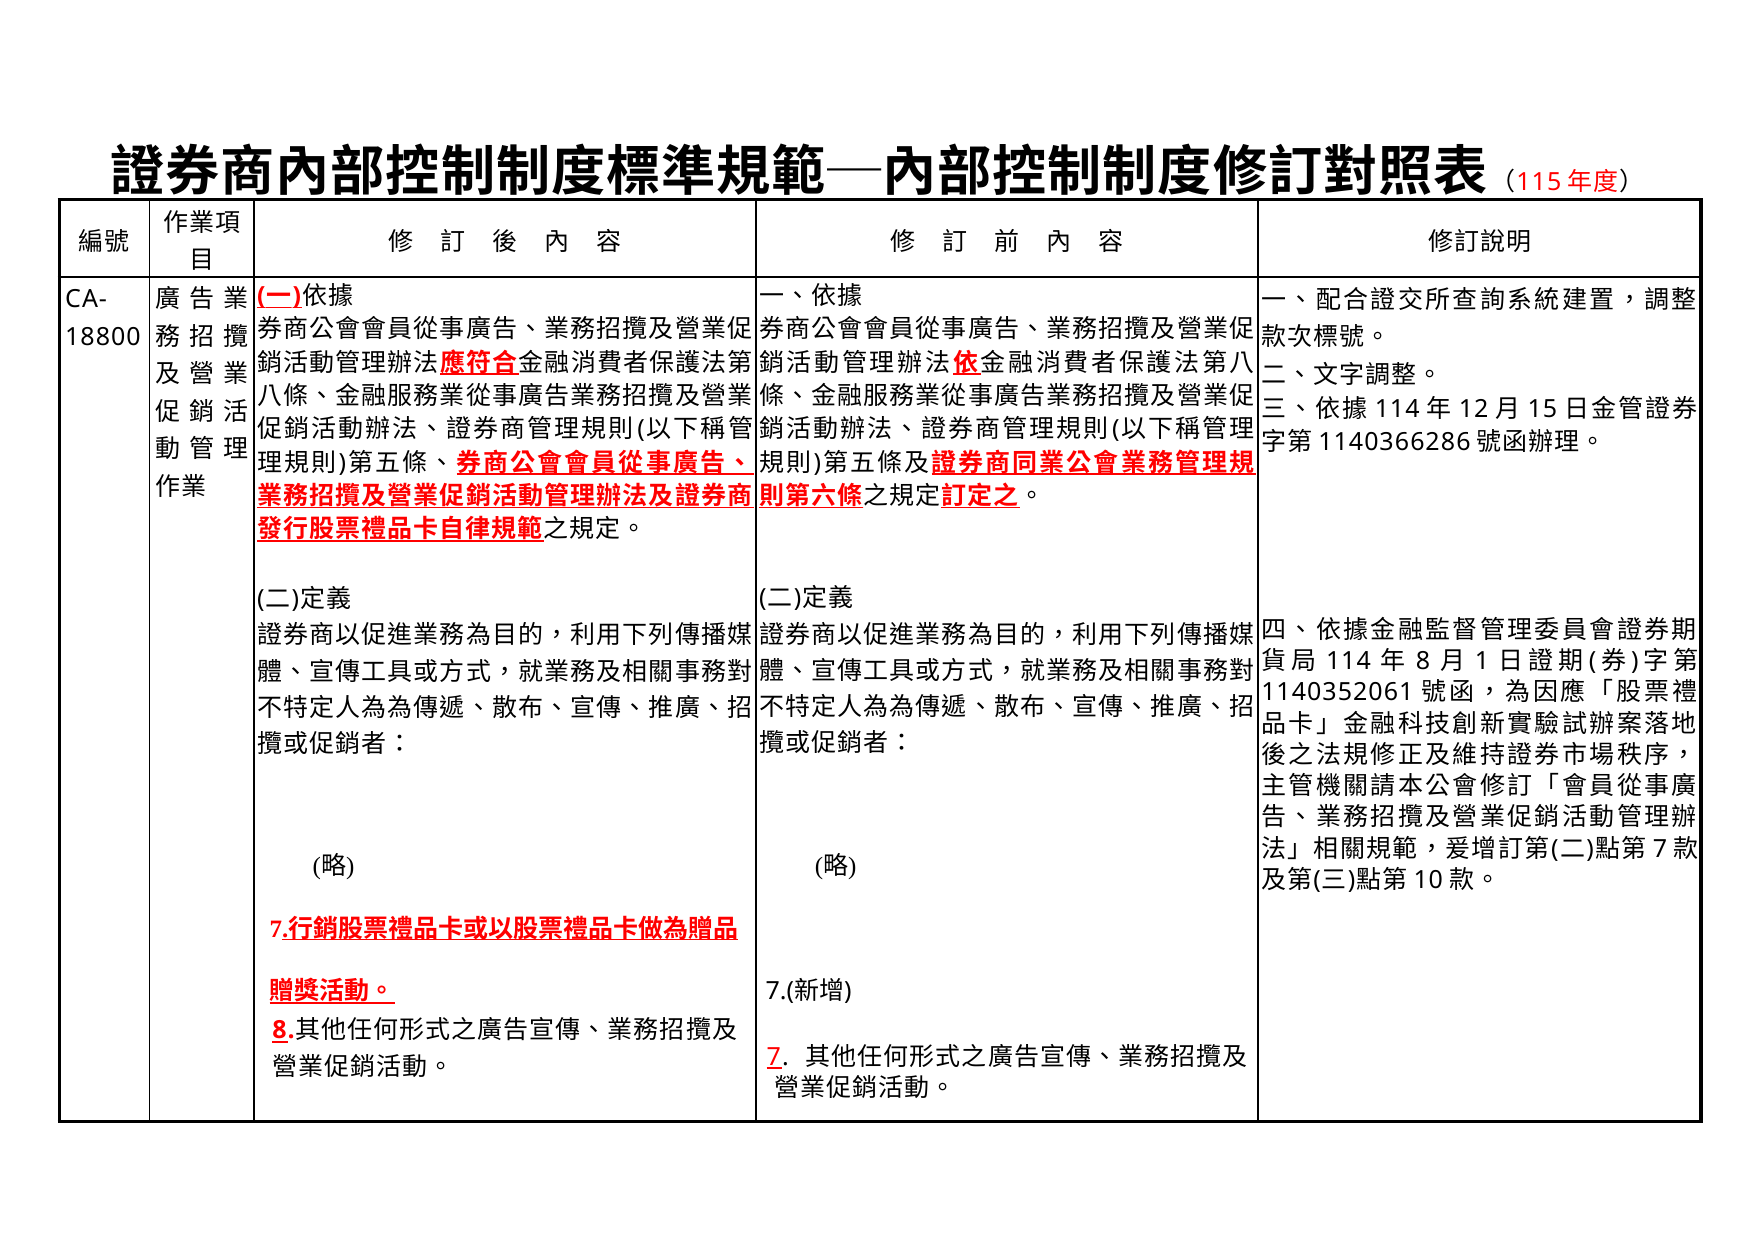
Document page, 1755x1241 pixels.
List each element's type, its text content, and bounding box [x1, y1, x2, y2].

table_header 編號 [61, 201, 149, 276]
table_header 修 訂 後 內 容 [255, 201, 755, 276]
table_header 修訂說明 [1259, 201, 1699, 276]
table_cell (一)依據 券商公會會員從事廣告、業務招攬及營業促銷活動管理辦法應符合金融消費者保護法第八條、金融服務業從事廣告業務招攬及營業促銷活動辦法、證券商管理規則(以下稱管理規則)第五條、券商公會會員從事廣告、業務招攬及營業促銷活動管理辦法及證券商發行股票禮品卡自律規範之規定。 (二)定義 證券商以促進業務為目的，利用下列傳播媒體、宣傳工具或方式，就業務及相關事務對不特定人為為傳遞、散布、宣傳、推廣、招攬或促銷者： (略) 7.行銷股票禮品卡或以股票禮品卡做為贈品 贈獎活動。 8.其他任何形式之廣告宣傳、業務招攬及 營業促銷活動。 [255, 278, 755, 1120]
table_cell CA- 18800 [61, 278, 149, 1120]
subtitle 證券商內部控制制度標準規範─內部控制制度修訂對照表（115年度） [59, 161, 1695, 198]
table_cell 一、配合證交所查詢系統建置，調整款次標號。 二、文字調整。 三、依據114年12月15日金管證券字第1140366286號函辦理。 四、依據金融監督管理委員會證券期貨局114年8月1日證期(券)字第1140352061號函，為因應「股票禮品卡」金融科技創新實驗試辦案落地後之法規修正及維持證券市場秩序，主管機關請本公會修訂「會員從事廣告、業務招攬及營業促銷活動管理辦法」相關規範，爰增訂第(二)點第7款及第(三)點第10款。 [1259, 278, 1699, 1120]
table_cell 廣告業務招攬及營業促銷活動管理作業 [150, 278, 253, 1120]
table_cell 一、依據 券商公會會員從事廣告、業務招攬及營業促銷活動管理辦法依金融消費者保護法第八條、金融服務業從事廣告業務招攬及營業促銷活動辦法、證券商管理規則(以下稱管理規則)第五條及證券商同業公會業務管理規則第六條之規定訂定之。 (二)定義 證券商以促進業務為目的，利用下列傳播媒體、宣傳工具或方式，就業務及相關事務對不特定人為為傳遞、散布、宣傳、推廣、招攬或促銷者： (略) 7.(新增) 7. 其他任何形式之廣告宣傳、業務招攬及 營業促銷活動。 [757, 278, 1257, 1120]
table_header 作業項目 [150, 201, 253, 276]
table_header 修 訂 前 內 容 [757, 201, 1257, 276]
